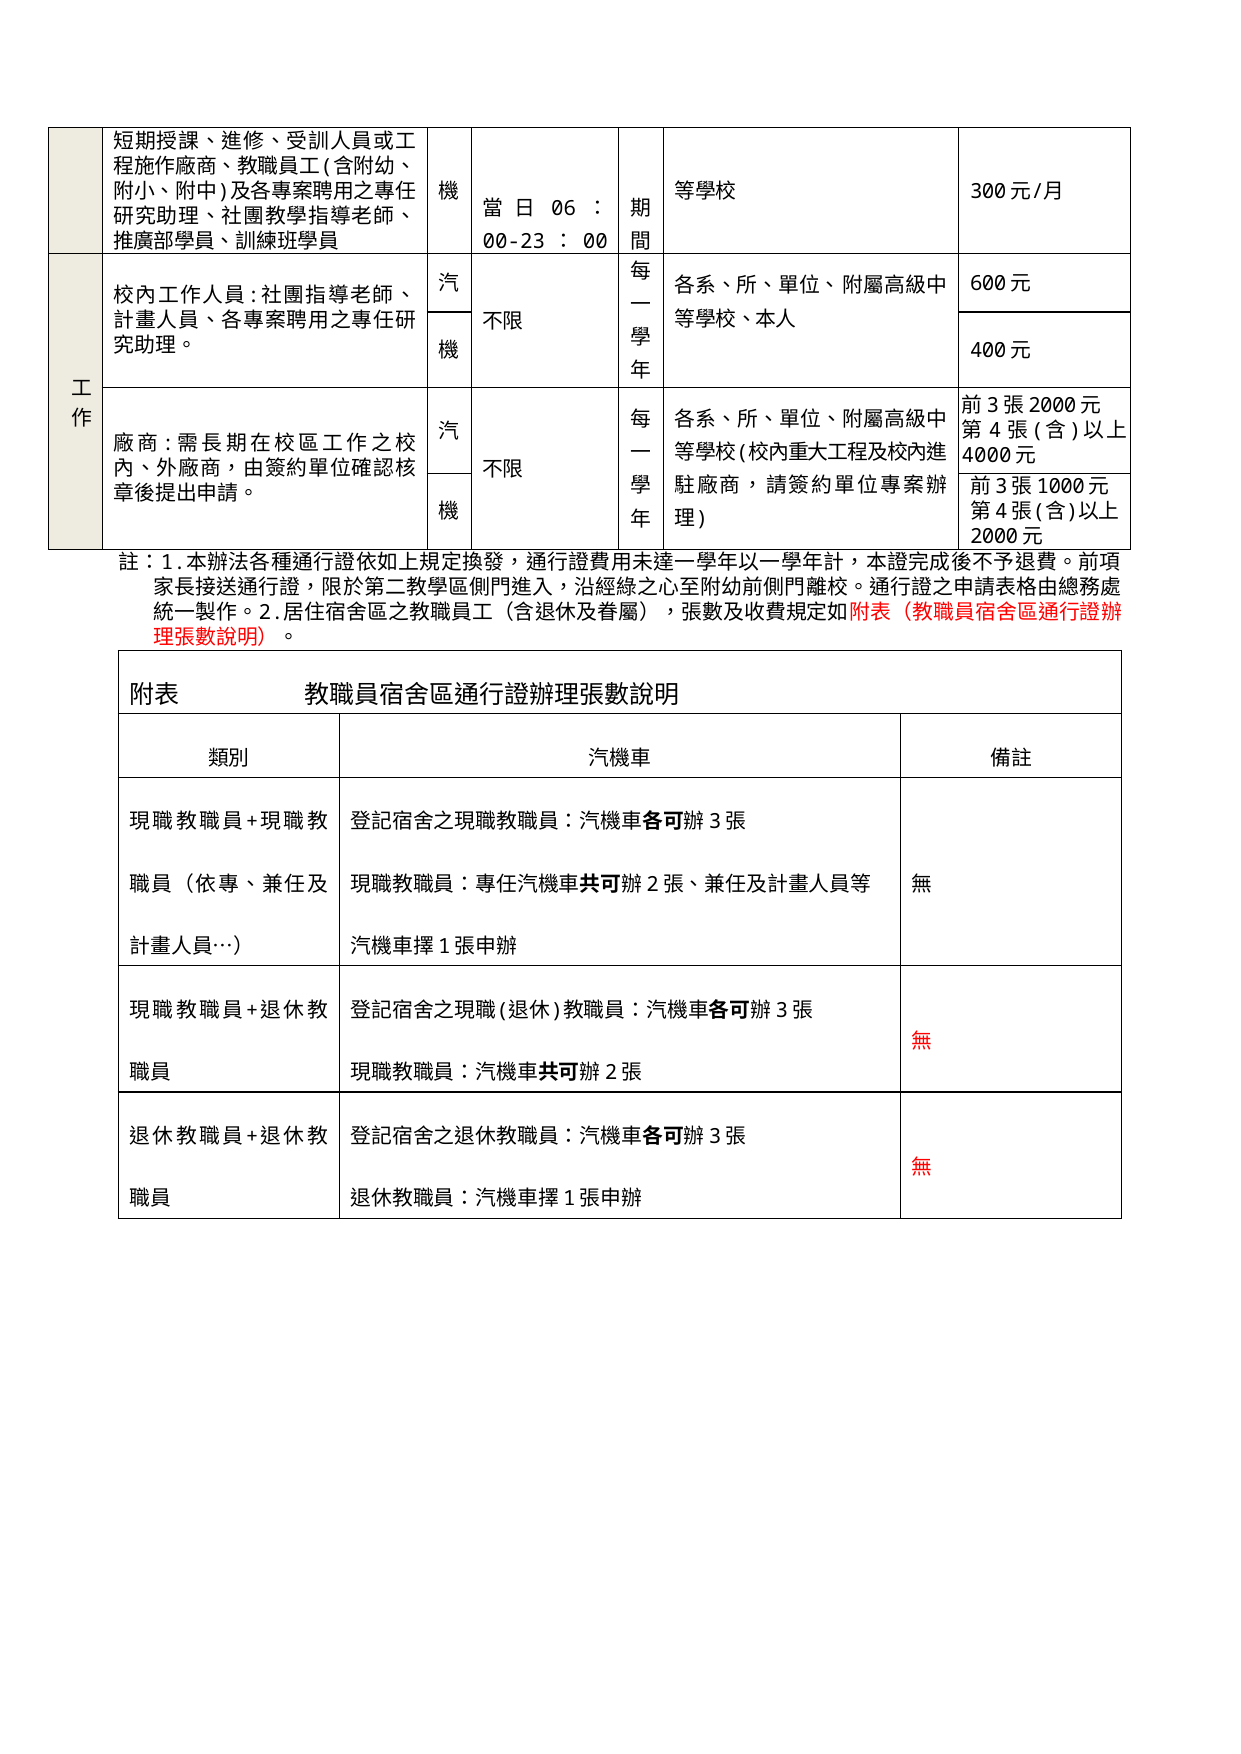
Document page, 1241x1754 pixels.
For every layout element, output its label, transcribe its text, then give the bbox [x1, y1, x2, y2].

table_cell 無 [901, 966, 1121, 1091]
table_cell 機 [428, 128, 471, 253]
table_cell 廠商:需長期在校區工作之校內、外廠商，由簽約單位確認核章後提出申請。 [103, 388, 427, 549]
table_cell 汽機車 [340, 714, 900, 777]
table_cell 無 [901, 1093, 1121, 1217]
table_cell 當日06：00-23：00可進出校園 [472, 128, 618, 253]
table_cell 300元/月 [959, 128, 1130, 253]
table_cell 等學校 [664, 128, 958, 253]
table_cell 機 [428, 313, 471, 387]
table_cell 現職教職員+現職教職員（依專、兼任及計畫人員…） [119, 778, 339, 965]
table_cell 短期授課、進修、受訓人員或工程施作廠商、教職員工(含附幼、附小、附中)及各專案聘用之專任研究助理、社團教學指導老師、推廣部學員、訓練班學員 [103, 128, 427, 253]
table_cell 各系、所、單位、附屬高級中等學校(校內重大工程及校內進駐廠商，請簽約單位專案辦理) [664, 388, 958, 549]
table_cell 每一學年 [619, 254, 663, 387]
table_cell [49, 128, 102, 253]
table_cell 無 [901, 778, 1121, 965]
table_cell 汽 [428, 388, 471, 473]
table_cell 汽 [428, 254, 471, 311]
table_cell 機 [428, 474, 471, 549]
table_cell 現職教職員+退休教職員 [119, 966, 339, 1091]
table_cell 期間 [619, 128, 663, 253]
table_cell 各系、所、單位、附屬高級中等學校、本人 [664, 254, 958, 387]
table_cell 校內工作人員:社團指導老師、計畫人員、各專案聘用之專任研究助理。 [103, 254, 427, 387]
table_cell 登記宿舍之退休教職員：汽機車各可辦3張 退休教職員：汽機車擇1張申辦 [340, 1093, 900, 1217]
table_cell 登記宿舍之現職(退休)教職員：汽機車各可辦3張 現職教職員：汽機車共可辦2張 [340, 966, 900, 1091]
table_cell 不限 [472, 254, 618, 387]
table_cell 退休教職員+退休教職員 [119, 1093, 339, 1217]
table_cell 前3張2000元 第4張(含)以上4000元 [959, 388, 1130, 473]
table_cell 類別 [119, 714, 339, 777]
table_cell 600元 [959, 254, 1130, 311]
table_header 附表 教職員宿舍區通行證辦理張數說明 [119, 651, 1121, 713]
text 註：1.本辦法各種通行證依如上規定換發，通行證費用未達一學年以一學年計，本證完成後不予退費。前項家長接送通行證，限於第二教學區側門進入，沿經綠之心至附幼前側門離校。通行證之申請表格由總務處統一製作。2.居住宿舍區之教職員工（含退休及眷屬），張數及收費規定如附表（教職員宿舍區通行證辦理張數說明）。 [118, 550, 1122, 650]
table_cell 前3張1000元 第4張(含)以上2000元 [959, 474, 1130, 549]
table_cell 工作 [49, 254, 102, 549]
table_cell 每一學年 [619, 388, 663, 549]
table_cell 登記宿舍之現職教職員：汽機車各可辦3張 現職教職員：專任汽機車共可辦2張、兼任及計畫人員等汽機車擇1張申辦 [340, 778, 900, 965]
table_cell 400元 [959, 313, 1130, 387]
table_cell 不限 [472, 388, 618, 549]
table_cell 備註 [901, 714, 1121, 777]
